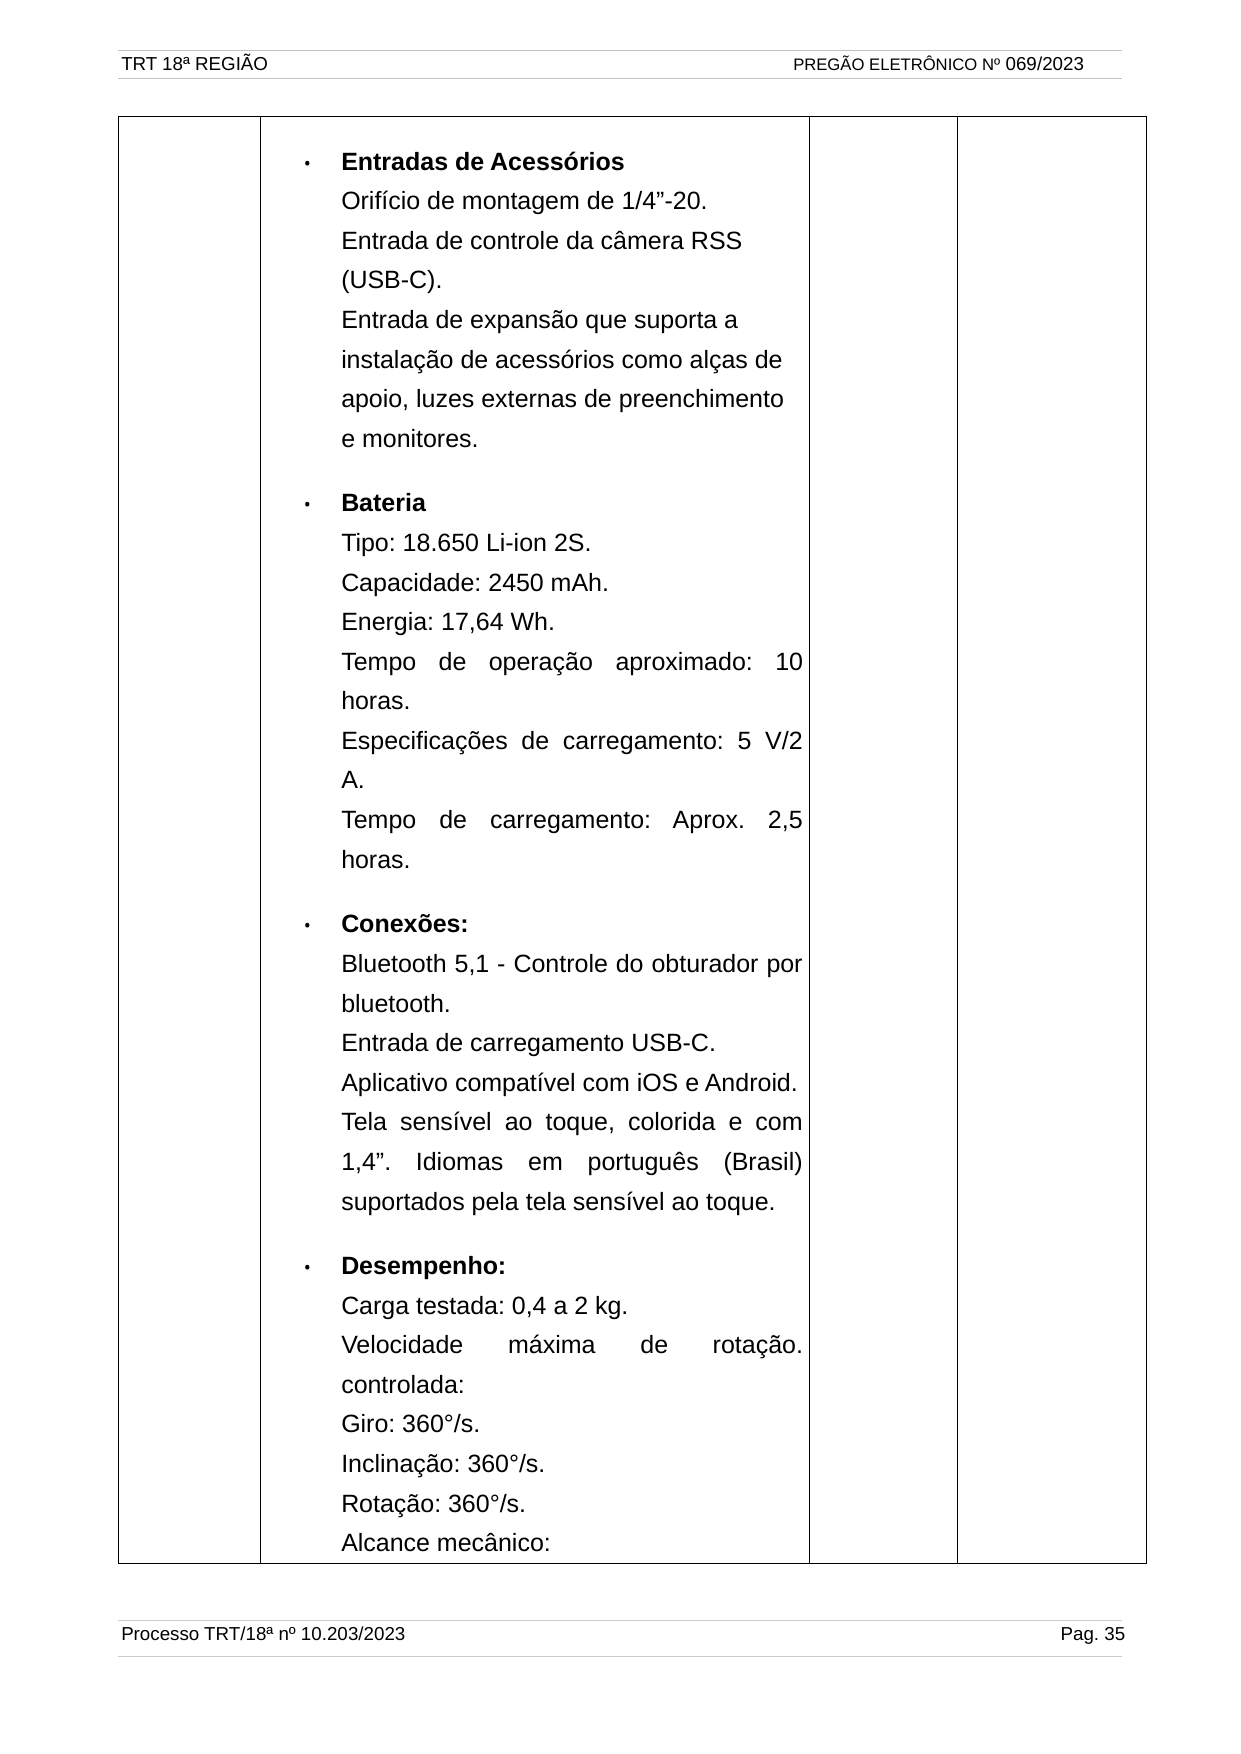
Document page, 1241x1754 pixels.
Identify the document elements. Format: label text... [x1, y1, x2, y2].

table_cell [810, 117, 957, 1563]
table_cell [119, 117, 260, 1563]
table_cell [958, 117, 1146, 1563]
table_cell Estabilizador Gimbal para câmera DSLR Especificação técnica: Estabilizador portátil, suporta as principais combinações de lentes e câmeras sem espelho. Peso máximo de 850g (com base horizontal), design dobrável, gravação vertical nativa. Capacidade de carga de 2 kg. Compatibilidade e capacidade de carga para câmera Canon 6D Mark II, com lentes 24-70 mm ou 24-105 mm. Periféricos: Entradas de Acessórios Orifício de montagem de 1/4”-20. Entrada de controle da câmera RSS (USB-C). Entrada de expansão que suporta a instalação de acessórios como alças de apoio, luzes externas de preenchimento e monitores. Bateria Tipo: 18.650 Li-ion 2S. Capacidade: 2450 mAh. Energia: 17,64 Wh. Tempo de operação aproximado: 10 horas. Especificações de carregamento: 5 V/2 A. Tempo de carregamento: Aprox. 2,5 horas. Conexões: Bluetooth 5,1 - Controle do obturador por bluetooth. Entrada de carregamento USB-C. Aplicativo compatível com iOS e Android. Tela sensível ao toque, colorida e com 1,4”. Idiomas em português (Brasil) suportados pela tela sensível ao toque. Desempenho: Carga testada: 0,4 a 2 kg. Velocidade máxima de rotação. controlada: Giro: 360°/s. Inclinação: 360°/s. Rotação: 360°/s. Alcance mecânico: Eixo de giro: rotação contínua em 360°. Eixo de rotação: -95° a 240°. Eixo de inclinação: -110° a 210°. Propriedade Mecânicas e Elétricas Alterna instantaneamente a gravação para a vertical sem usar acessórios extras. Frequência de funcionamento: 2,400 a 2,4835 GHz. Potência do transmissor de Bluetooth: <4 dBm. Peso aproximado: Estabilizador: 795 g no Modo Retrato e 850 g no Modo horizontal (ambos os pesos incluem a Placa de rápida liberação e não incluem o Cabo extensor/Tripé). Suporte estendido/Tripé: Aprox. 128 g. Dimensões aproximadas: Dobrado: 323×195×98 mm (C×L×A, sem a câmera e o Cabo extensor/Tripé). Desdobrado: 180×159×296 mm (C×L×A, sem o Cabo extensor/Tripé). Obs.: de qualidade igual ou superior à marca/modelo DJI modelo Rs3 Mini. CATMAT aproximado: 486586 [261, 117, 809, 1563]
